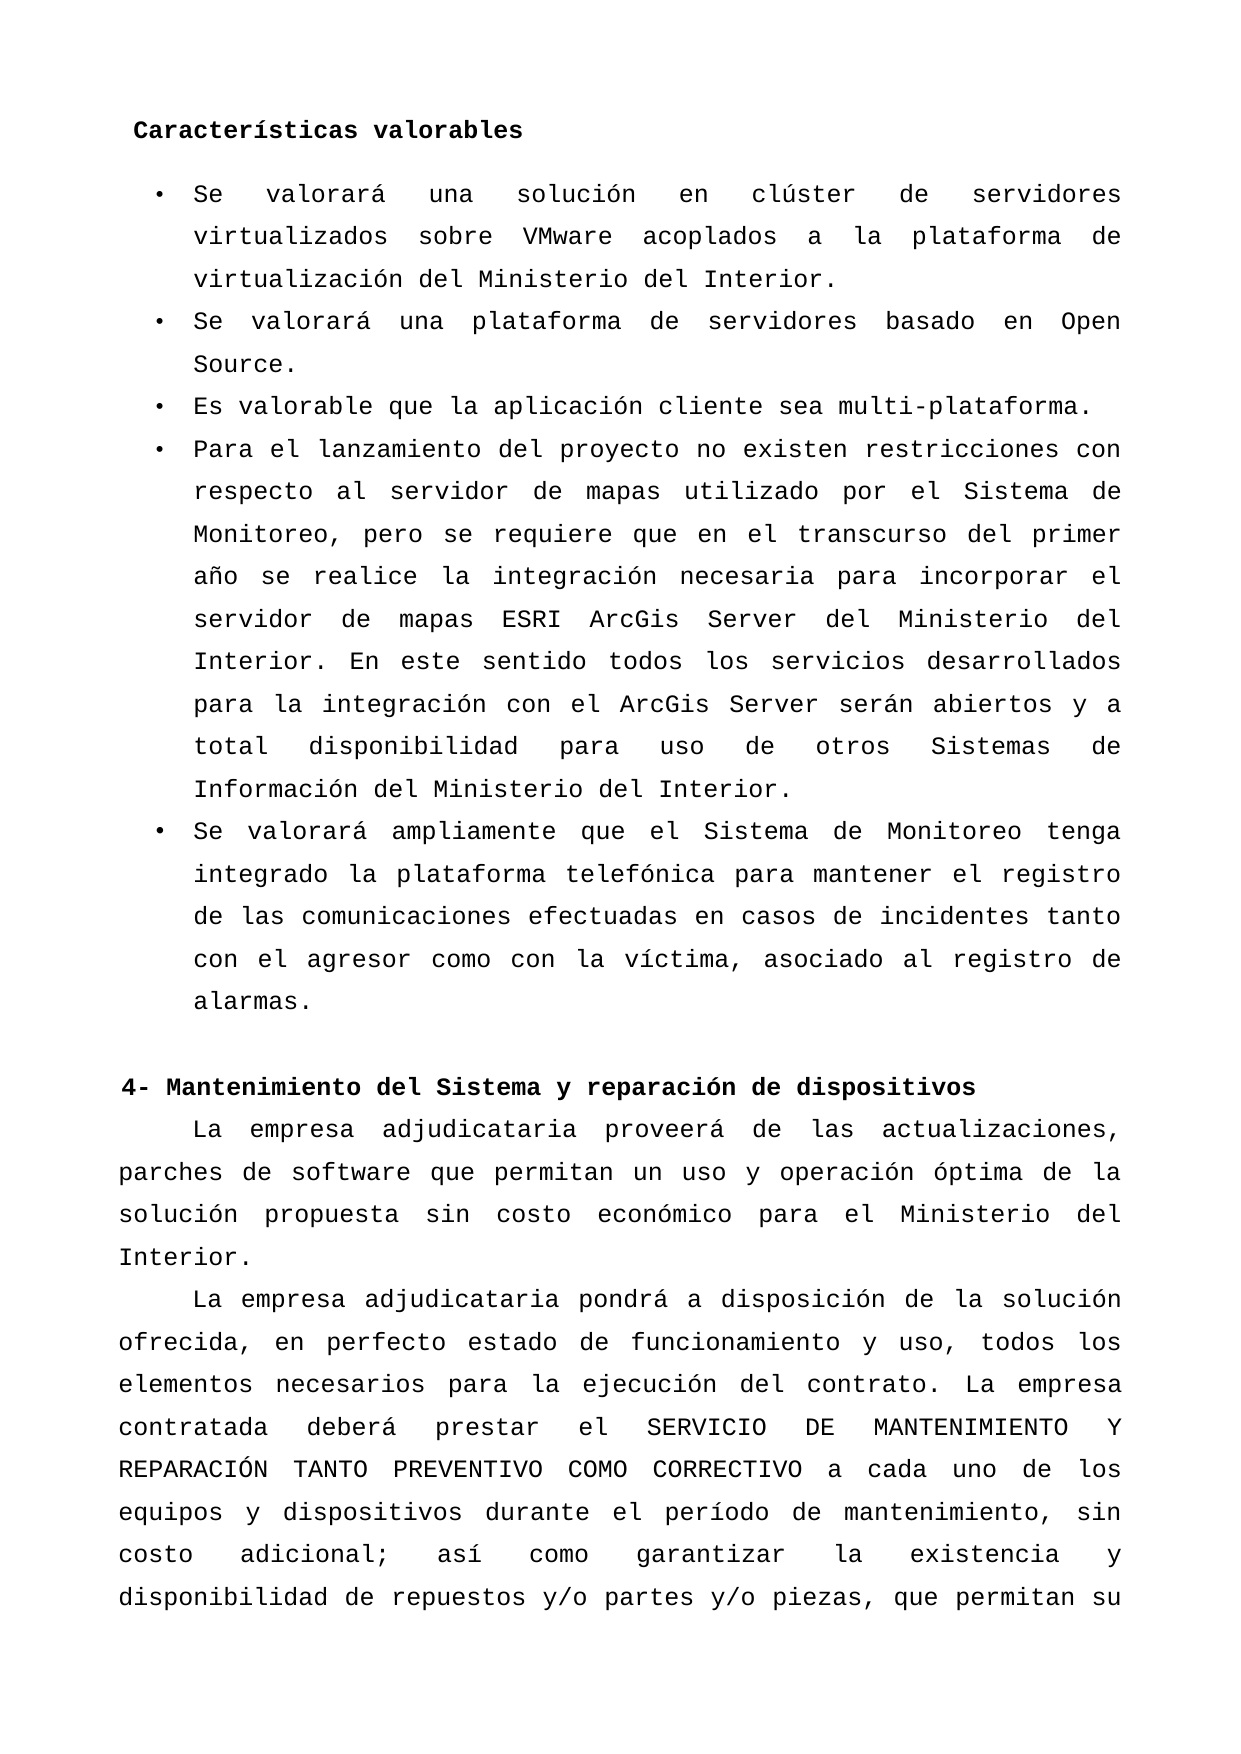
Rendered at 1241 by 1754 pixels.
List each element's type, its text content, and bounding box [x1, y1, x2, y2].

text La empresa adjudicataria pondrá a disposición de la solución ofrecida, en perfecto estado de funcionamiento y uso, todos los elementos necesarios para la ejecución del contrato. La empresa contratada deberá prestar el SERVICIO DE MANTENIMIENTO Y REPARACIÓN TANTO PREVENTIVO COMO CORRECTIVO a cada uno de los equipos y dispositivos durante el período de mantenimiento, sin costo adicional; así como garantizar la existencia y disponibilidad de repuestos y/o partes y/o piezas, que permitan su [118, 1287, 1122, 1613]
text La empresa adjudicataria proveerá de las actualizaciones, parches de software que permitan un uso y operación óptima de la solución propuesta sin costo económico para el Ministerio del Interior. [118, 1117, 1122, 1273]
list Para el lanzamiento del proyecto no existen restricciones con respecto al servidor de mapas utilizado por el Sistema de Monitoreo, pero se requiere que en el transcurso del primer año se realice la integración necesaria para incorporar el servidor de mapas ESRI ArcGis Server del Ministerio del Interior. En este sentido todos los servicios desarrollados para la integración con el ArcGis Server serán abiertos y a total disponibilidad para uso de otros Sistemas de Información del Ministerio del Interior. [156, 436, 1122, 805]
list Es valorable que la aplicación cliente sea multi-plataforma. [156, 394, 1122, 422]
list 4- Mantenimiento del Sistema y reparación de dispositivos [120, 1074, 1122, 1103]
subtitle Características valorables [118, 118, 1115, 146]
list Se valorará una solución en clúster de servidores virtualizados sobre VMware acoplados a la plataforma de virtualización del Ministerio del Interior. [156, 181, 1122, 295]
list Se valorará ampliamente que el Sistema de Monitoreo tenga integrado la plataforma telefónica para mantener el registro de las comunicaciones efectuadas en casos de incidentes tanto con el agresor como con la víctima, asociado al registro de alarmas. [156, 819, 1122, 1017]
list Se valorará una plataforma de servidores basado en Open Source. [156, 309, 1122, 380]
